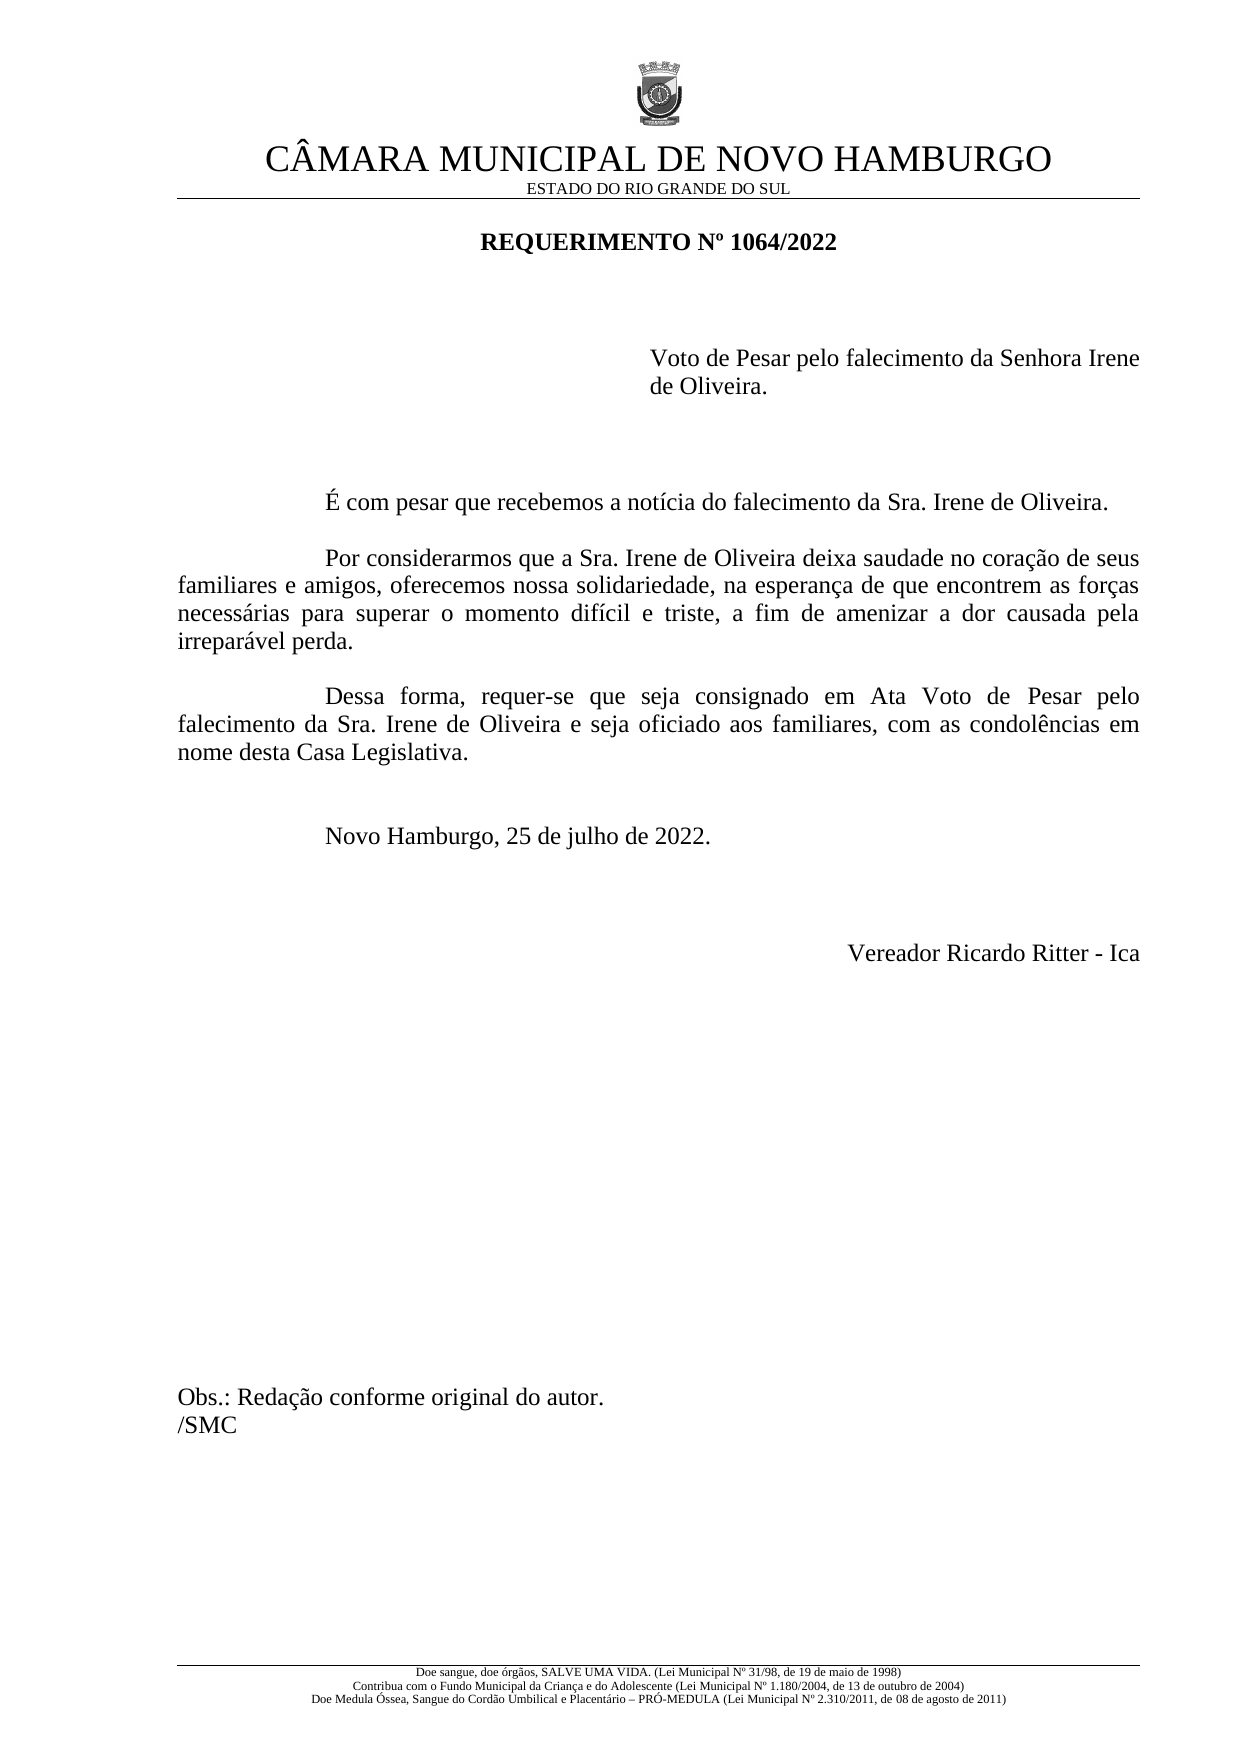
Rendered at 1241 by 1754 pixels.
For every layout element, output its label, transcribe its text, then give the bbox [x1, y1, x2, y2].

text Novo Hamburgo, 25 de julho de 2022. [177, 822, 1140, 850]
text Voto de Pesar pelo falecimento da Senhora Irene de Oliveira. [649, 344, 1140, 400]
text Obs.: Redação conforme original do autor. [177, 1383, 1140, 1411]
text É com pesar que recebemos a notícia do falecimento da Sra. Irene de Oliveira. [177, 488, 1140, 516]
text /SMC [177, 1411, 1140, 1439]
text Por considerarmos que a Sra. Irene de Oliveira deixa saudade no coração de seus familiares e amigos, oferecemos nossa solidariedade, na esperança de que encontrem as forças necessárias para superar o momento difícil e triste, a fim de amenizar a dor causada pela irreparável perda. [177, 544, 1140, 655]
text Dessa forma, requer-se que seja consignado em Ata Voto de Pesar pelo falecimento da Sra. Irene de Oliveira e seja oficiado aos familiares, com as condolências em nome desta Casa Legislativa. [177, 682, 1140, 766]
text REQUERIMENTO Nº 1064/2022 [177, 228, 1140, 256]
text Vereador Ricardo Ritter - Ica [649, 939, 1140, 966]
